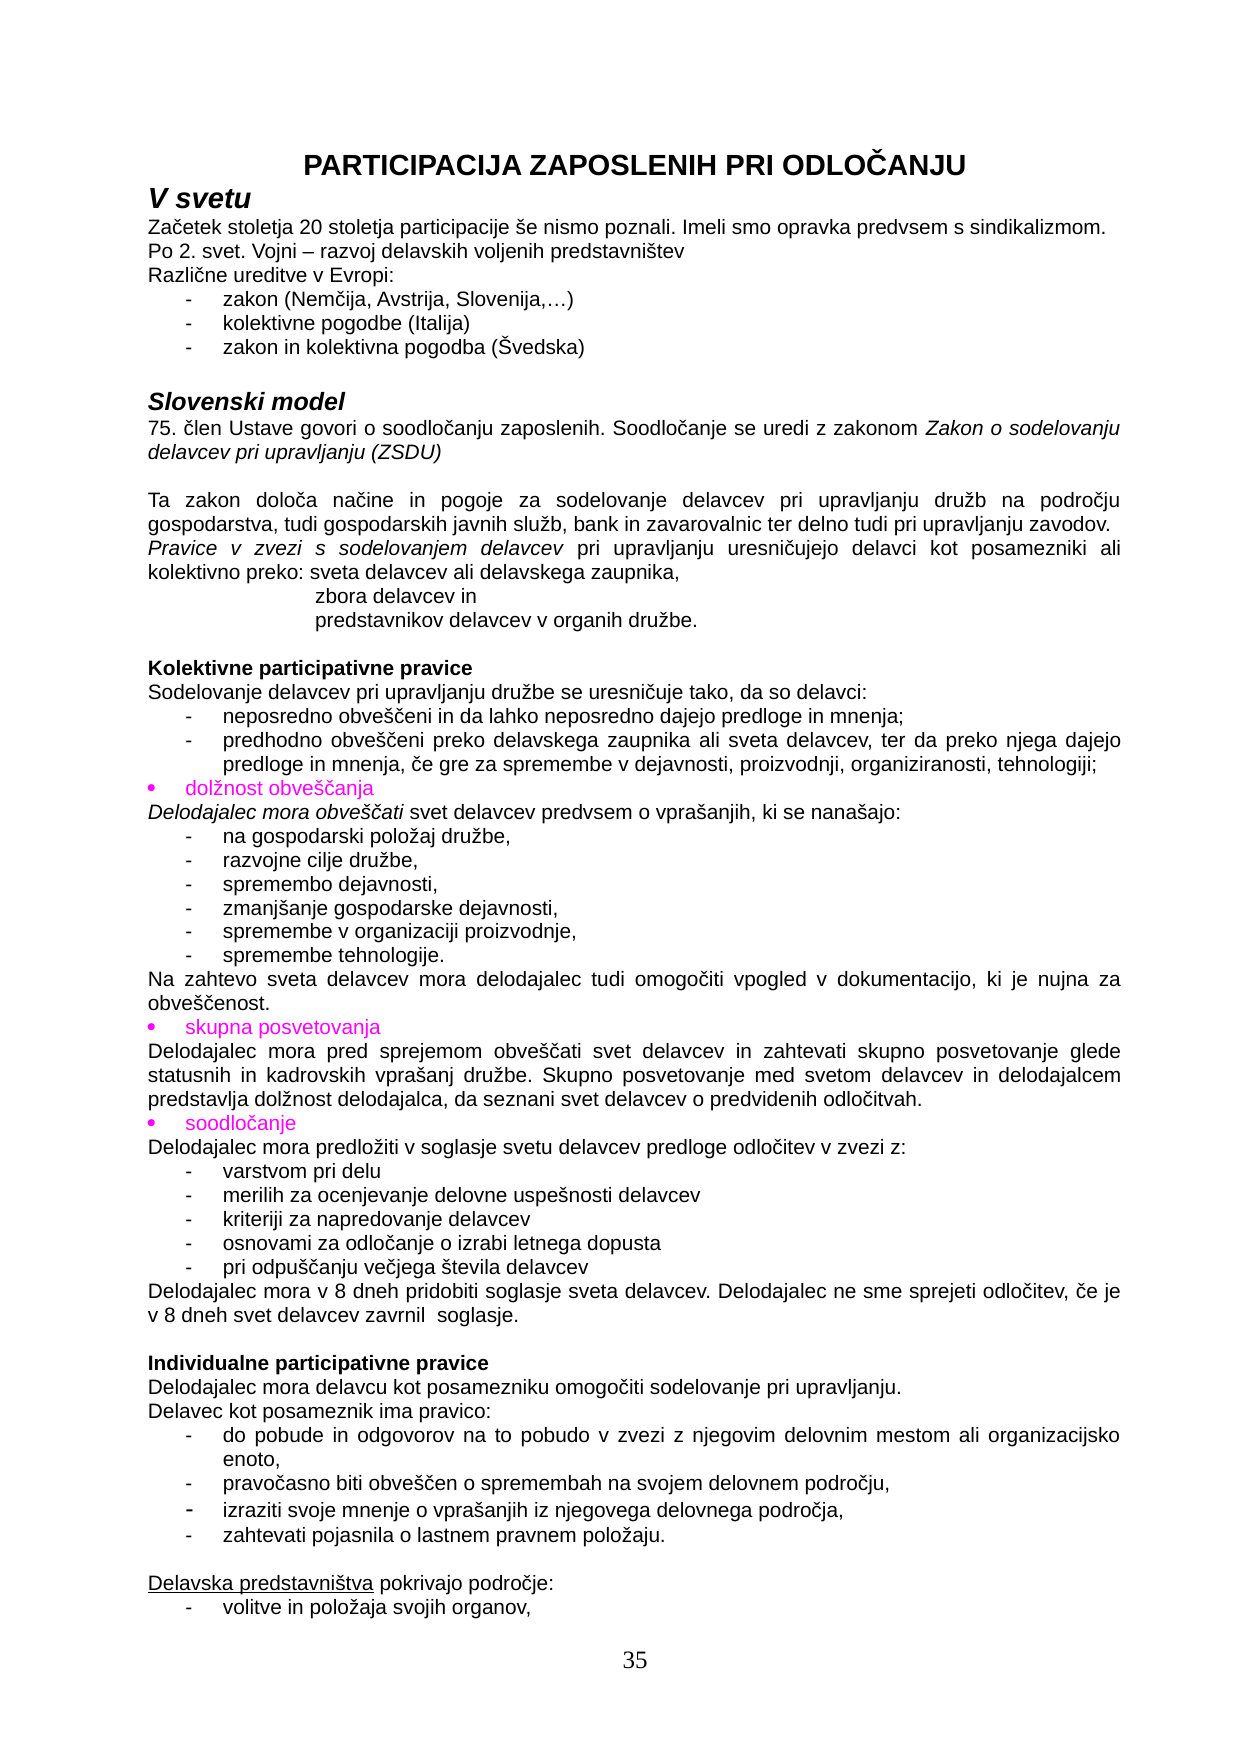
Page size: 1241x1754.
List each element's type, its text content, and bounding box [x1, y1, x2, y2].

text V svetu [148, 181, 1122, 215]
text Sodelovanje delavcev pri upravljanju družbe se uresničuje tako, da so delavci: [148, 679, 1122, 703]
list zakon in kolektivna pogodba (Švedska) [185, 334, 1122, 358]
list spremembo dejavnosti, [185, 871, 1122, 895]
text Po 2. svet. Vojni – razvoj delavskih voljenih predstavništev [148, 239, 1122, 263]
list soodločanje [148, 1111, 1122, 1135]
list zahtevati pojasnila o lastnem pravnem položaju. [185, 1523, 1122, 1547]
text zbora delavcev in [148, 584, 1122, 608]
list varstvom pri delu [185, 1159, 1122, 1183]
list do pobude in odgovorov na to pobudo v zvezi z njegovim delovnim mestom ali organizacijsko enoto, [185, 1423, 1122, 1471]
list zakon (Nemčija, Avstrija, Slovenija,…) [185, 287, 1122, 311]
text Delodajalec mora obveščati svet delavcev predvsem o vprašanjih, ki se nanašajo: [148, 799, 1122, 823]
list spremembe v organizaciji proizvodnje, [185, 919, 1122, 943]
list razvojne cilje družbe, [185, 847, 1122, 871]
text 75. člen Ustave govori o soodločanju zaposlenih. Soodločanje se uredi z zakonom Zakon o sodelovanju delavcev pri upravljanju (ZSDU) [148, 416, 1122, 464]
text Ta zakon določa načine in pogoje za sodelovanje delavcev pri upravljanju družb na področju gospodarstva, tudi gospodarskih javnih služb, bank in zavarovalnic ter delno tudi pri upravljanju zavodov. [148, 488, 1122, 536]
list volitve in položaja svojih organov, [185, 1595, 1122, 1619]
text Slovenski model [148, 387, 1122, 416]
text Kolektivne participativne pravice [148, 656, 1122, 679]
text Na zahtevo sveta delavcev mora delodajalec tudi omogočiti vpogled v dokumentacijo, ki je nujna za obveščenost. [148, 967, 1122, 1015]
list spremembe tehnologije. [185, 943, 1122, 967]
list zmanjšanje gospodarske dejavnosti, [185, 895, 1122, 919]
text Začetek stoletja 20 stoletja participacije še nismo poznali. Imeli smo opravka predvsem s sindikalizmom. [148, 215, 1122, 239]
list dolžnost obveščanja [148, 775, 1122, 799]
text Pravice v zvezi s sodelovanjem delavcev pri upravljanju uresničujejo delavci kot posamezniki ali kolektivno preko: sveta delavcev ali delavskega zaupnika, [148, 536, 1122, 584]
list skupna posvetovanja [148, 1015, 1122, 1039]
list pri odpuščanju večjega števila delavcev [185, 1255, 1122, 1279]
list kolektivne pogodbe (Italija) [185, 311, 1122, 334]
list osnovami za odločanje o izrabi letnega dopusta [185, 1231, 1122, 1255]
text PARTICIPACIJA ZAPOSLENIH PRI ODLOČANJU [148, 148, 1122, 181]
list neposredno obveščeni in da lahko neposredno dajejo predloge in mnenja; [185, 703, 1122, 727]
text Individualne participativne pravice [148, 1351, 1122, 1375]
list na gospodarski položaj družbe, [185, 823, 1122, 847]
list predhodno obveščeni preko delavskega zaupnika ali sveta delavcev, ter da preko njega dajejo predloge in mnenja, če gre za spremembe v dejavnosti, proizvodnji, organiziranosti, tehnologiji; [185, 727, 1122, 775]
text Delavska predstavništva pokrivajo področje: [148, 1571, 1122, 1595]
list merilih za ocenjevanje delovne uspešnosti delavcev [185, 1183, 1122, 1207]
text Delodajalec mora predložiti v soglasje svetu delavcev predloge odločitev v zvezi z: [148, 1135, 1122, 1159]
text Delavec kot posameznik ima pravico: [148, 1399, 1122, 1423]
text Delodajalec mora v 8 dneh pridobiti soglasje sveta delavcev. Delodajalec ne sme sprejeti odločitev, če je v 8 dneh svet delavcev zavrnil soglasje. [148, 1279, 1122, 1327]
text predstavnikov delavcev v organih družbe. [148, 608, 1122, 632]
list kriteriji za napredovanje delavcev [185, 1207, 1122, 1231]
text Delodajalec mora pred sprejemom obveščati svet delavcev in zahtevati skupno posvetovanje glede statusnih in kadrovskih vprašanj družbe. Skupno posvetovanje med svetom delavcev in delodajalcem predstavlja dolžnost delodajalca, da seznani svet delavcev o predvidenih odločitvah. [148, 1039, 1122, 1111]
text Različne ureditve v Evropi: [148, 263, 1122, 287]
list pravočasno biti obveščen o spremembah na svojem delovnem področju, [185, 1471, 1122, 1494]
text Delodajalec mora delavcu kot posamezniku omogočiti sodelovanje pri upravljanju. [148, 1375, 1122, 1399]
list izraziti svoje mnenje o vprašanjih iz njegovega delovnega področja, [185, 1494, 1122, 1523]
